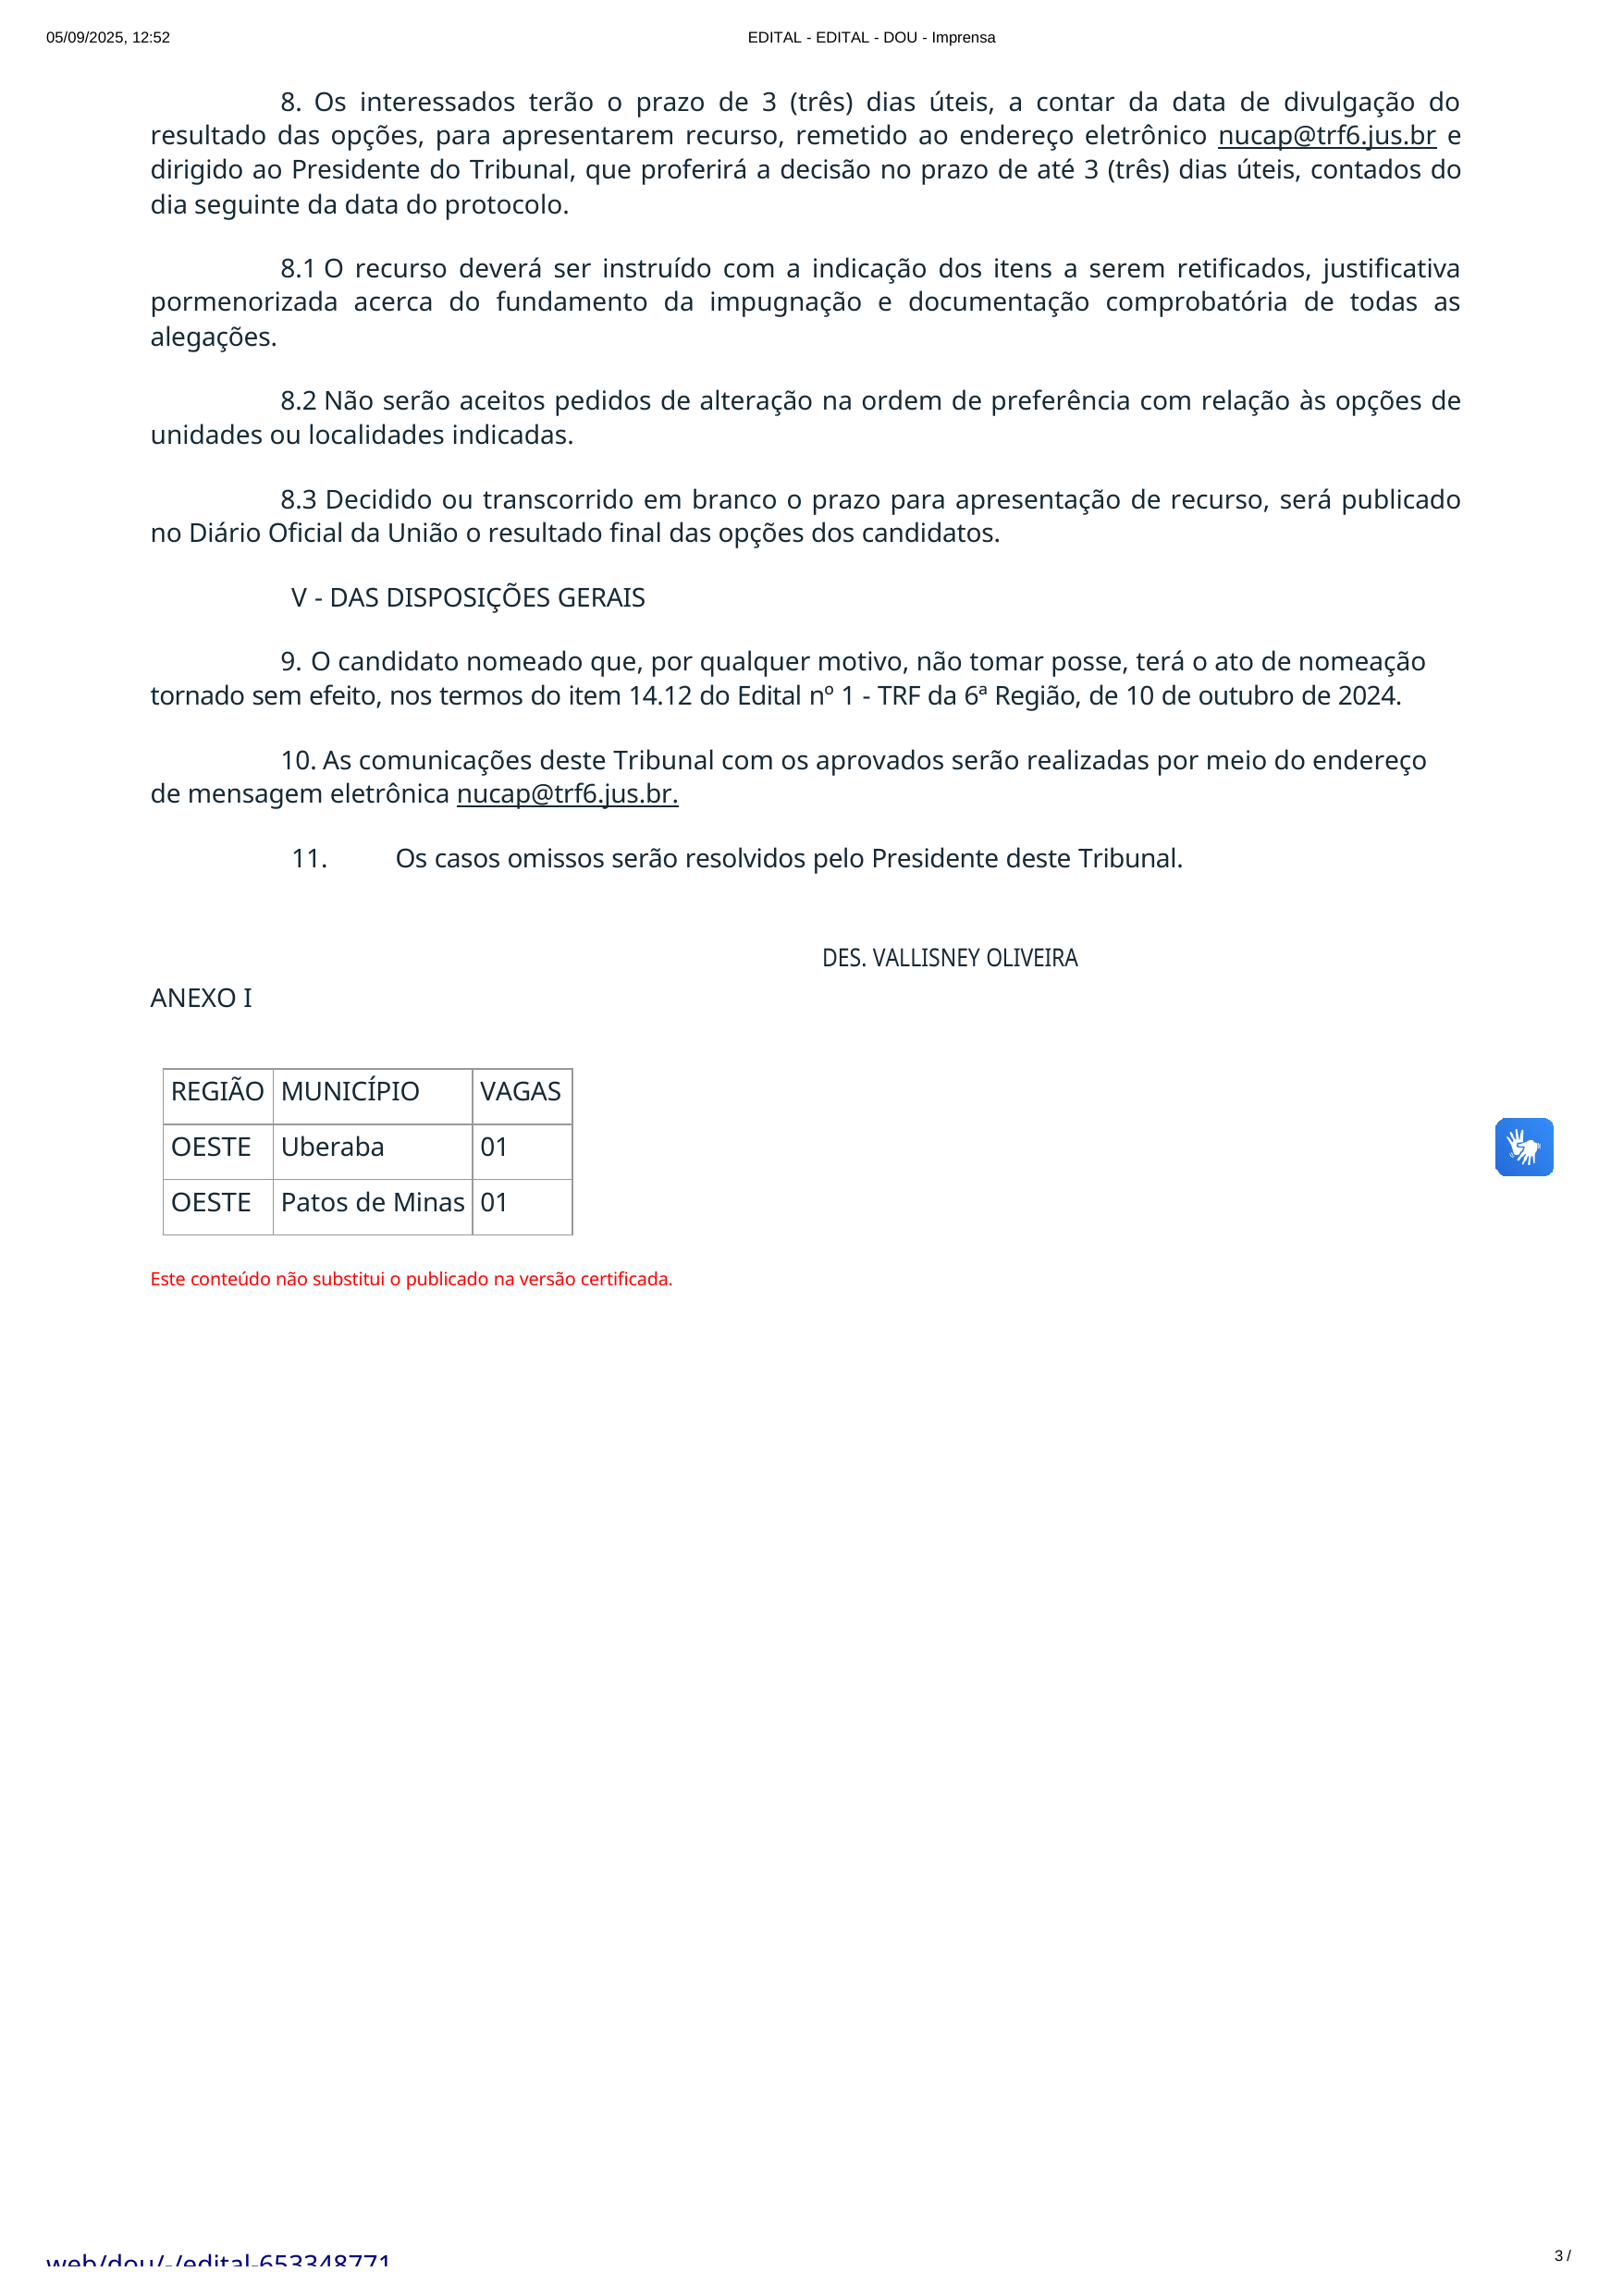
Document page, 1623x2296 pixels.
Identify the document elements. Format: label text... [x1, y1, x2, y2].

list Não serão aceitos pedidos de alteração na ordem de preferência com relação às opções de unidades ou localidades indicadas. [150, 383, 1462, 451]
text DES. VALLISNEY OLIVEIRA [822, 939, 1554, 974]
table_cell OESTE [164, 1125, 273, 1179]
table_cell OESTE [164, 1180, 273, 1234]
table_cell Uberaba [274, 1125, 472, 1179]
table_cell Patos de Minas [274, 1180, 472, 1234]
table_header MUNICÍPIO [274, 1070, 472, 1123]
list Os casos omissos serão resolvidos pelo Presidente deste Tribunal. [291, 840, 1554, 875]
list Os interessados terão o prazo de 3 (três) dias úteis, a contar da data de divulgação do resultado das opções, para apresentarem recurso, remetido ao endereço eletrônico nucap@trf6.jus.br e dirigido ao Presidente do Tribunal, que proferirá a decisão no prazo de até 3 (três) dias úteis, contados do dia seguinte da data do protocolo. [150, 84, 1462, 221]
subtitle ANEXO I [150, 979, 699, 1015]
table_header VAGAS [473, 1070, 572, 1123]
list O recurso deverá ser instruído com a indicação dos itens a serem retiﬁcados, justiﬁcativa pormenorizada acerca do fundamento da impugnação e documentação comprobatória de todas as alegações. [150, 251, 1462, 353]
list - DAS DISPOSIÇÕES GERAIS [291, 579, 1554, 614]
table_cell 01 [473, 1180, 572, 1234]
list Decidido ou transcorrido em branco o prazo para apresentação de recurso, será publicado no Diário Oﬁcial da União o resultado ﬁnal das opções dos candidatos. [150, 481, 1462, 549]
table_cell 01 [473, 1125, 572, 1179]
text Este conteúdo não substitui o publicado na versão certiﬁcada. [150, 1266, 699, 1291]
table_header REGIÃO [164, 1070, 273, 1123]
list O candidato nomeado que, por qualquer motivo, não tomar posse, terá o ato de nomeação tornado sem efeito, nos termos do item 14.12 do Edital nº 1 - TRF da 6ª Região, de 10 de outubro de 2024. [150, 644, 1462, 712]
list As comunicações deste Tribunal com os aprovados serão realizadas por meio do endereço de mensagem eletrônica nucap@trf6.jus.br. [150, 742, 1462, 811]
